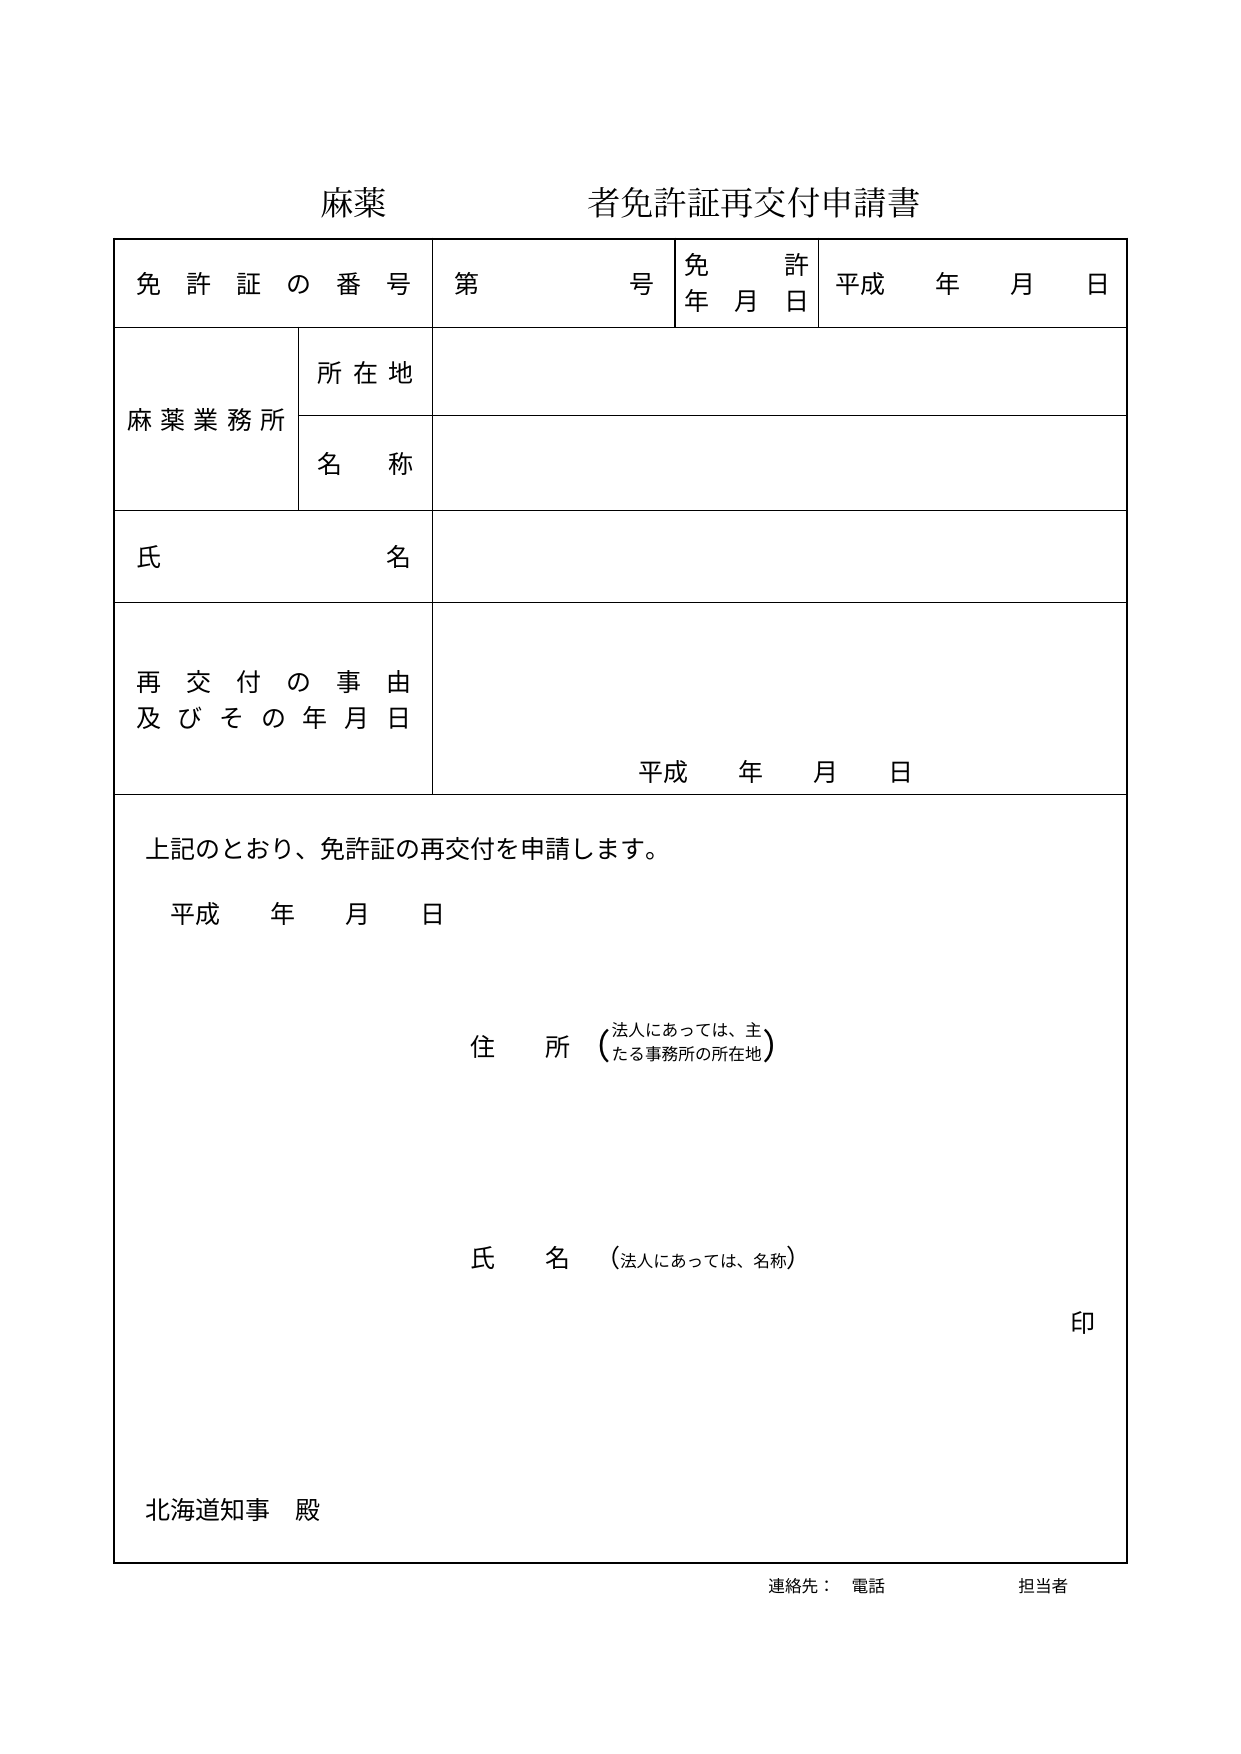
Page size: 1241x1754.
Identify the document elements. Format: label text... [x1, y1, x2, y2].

table_cell 名 称 [299, 416, 432, 509]
text 麻薬 者免許証再交付申請書 [118, 177, 1122, 225]
table_cell 氏 名 [115, 511, 432, 602]
table_cell [433, 511, 1126, 602]
table_cell 平成 年 月 日 [433, 603, 1126, 794]
table_header 免 許 年 月 日 [676, 240, 818, 327]
text 連絡先： 電話 担当者 [118, 1564, 1122, 1600]
table_cell [433, 328, 1126, 415]
table_header 免 許 証 の 番 号 [115, 240, 432, 327]
table_header 第 号 [433, 240, 674, 327]
table_cell 再 交 付 の 事 由 及びその年月日 [115, 603, 432, 794]
table_cell [433, 416, 1126, 509]
table_cell 上記のとおり、免許証の再交付を申請します。 平成 年 月 日 住 所 法人にあっては、主たる事務所の所在地 氏 名 （法人にあっては、名称） 印 北海道知事 殿 [115, 795, 1126, 1562]
table_header 平成 年 月 日 [819, 240, 1126, 327]
table_cell 麻薬業務所 [115, 328, 298, 509]
table_cell 所在地 [299, 328, 432, 415]
